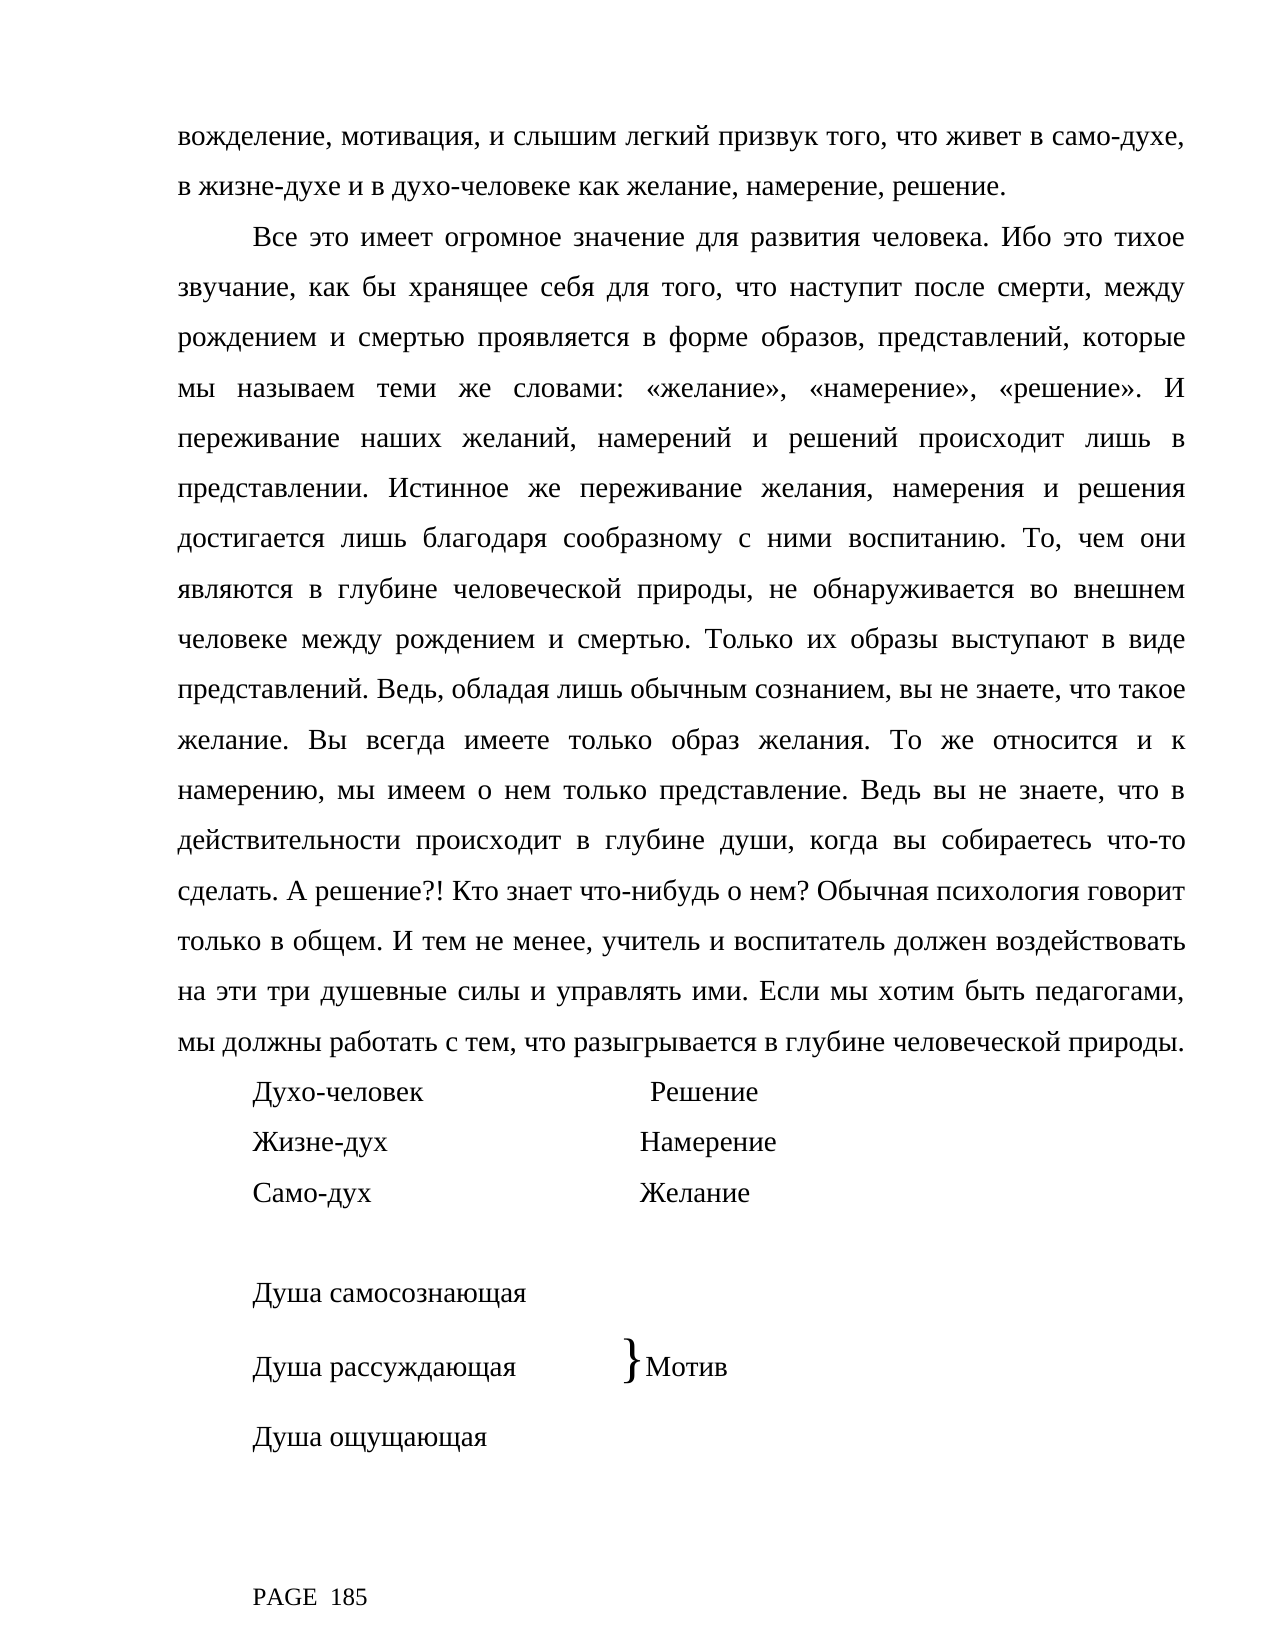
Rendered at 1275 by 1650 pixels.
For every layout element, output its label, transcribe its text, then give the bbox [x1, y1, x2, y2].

text Духо-человек Решение [177, 1074, 1186, 1108]
text Само-дух Желание [177, 1175, 1186, 1208]
text Все это имеет огромное значение для развития человека. Ибо это тихое звучание, как бы хранящее себя для того, что наступит после смерти, между рождением и смертью проявляется в форме образов, представлений, которые мы называем теми же словами: «желание», «намерение», «решение». И переживание наших желаний, намерений и решений происходит лишь в представлении. Истинное же переживание желания, намерения и решения достигается лишь благодаря сообразному с ними воспитанию. То, чем они являются в глубине человеческой природы, не обнаруживается во внешнем человеке между рождением и смертью. Только их образы выступают в виде представлений. Ведь, обладая лишь обычным сознанием, вы не знаете, что такое желание. Вы всегда имеете только образ желания. То же относится и к намерению, мы имеем о нем только представление. Ведь вы не знаете, что в действительности происходит в глубине души, когда вы собираетесь что-то сделать. А решение?! Кто знает что-нибудь о нем? Обычная психология говорит только в общем. И тем не менее, учитель и воспитатель должен воздействовать на эти три душевные силы и управлять ими. Если мы хотим быть педагогами, мы должны работать с тем, что разыгрывается в глубине человеческой природы. [177, 219, 1186, 1057]
text Душа ощущающая [177, 1419, 1186, 1453]
text вожделение, мотивация, и слышим легкий призвук того, что живет в само-духе, в жизне-духе и в духо-человеке как желание, намерение, решение. [177, 118, 1186, 202]
text Душа самосознающая [177, 1275, 1186, 1309]
text Жизне-дух Намерение [177, 1124, 1186, 1158]
text Душа рассуждающая }Мотив [177, 1326, 1186, 1388]
